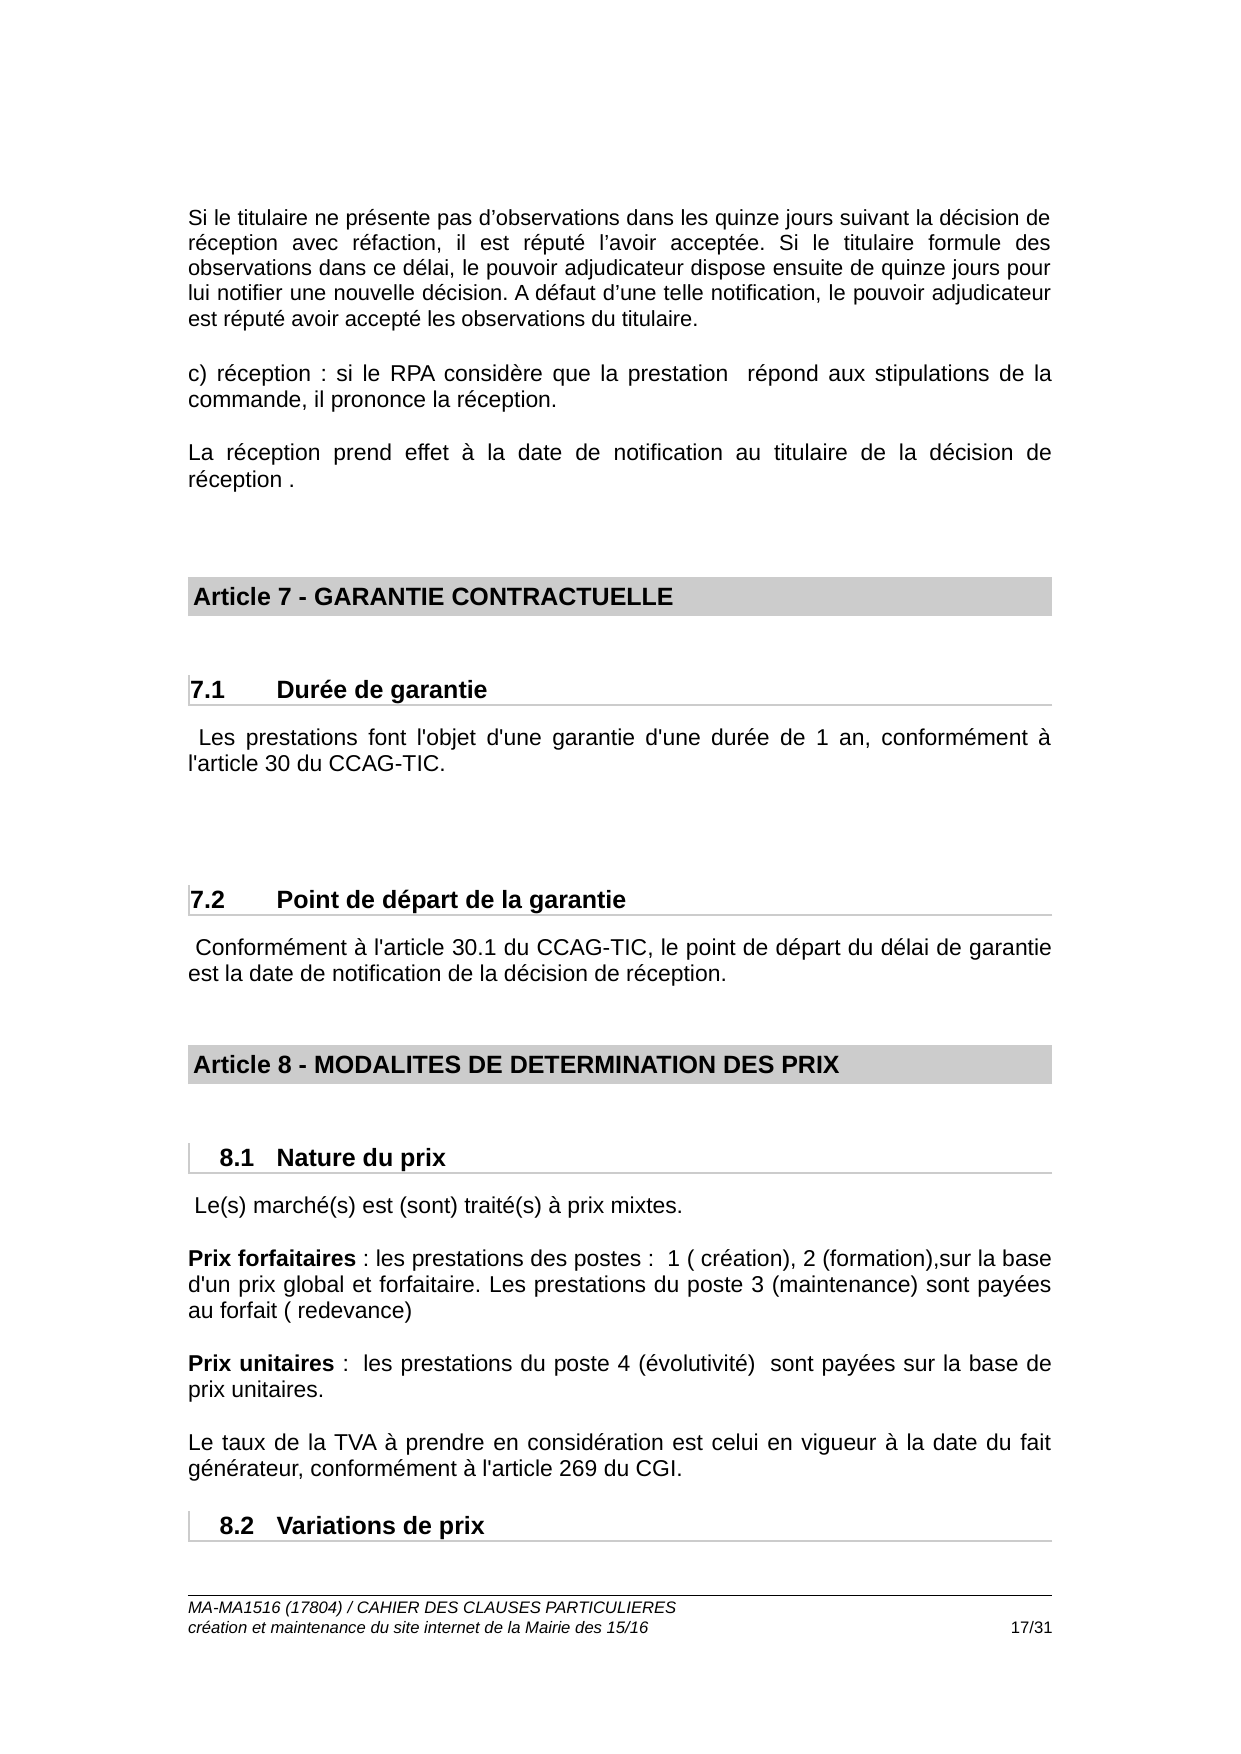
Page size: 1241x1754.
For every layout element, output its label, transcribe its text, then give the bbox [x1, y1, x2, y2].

text c) réception : si le RPA considère que la prestation répond aux stipulations de la commande, il prononce la réception. [188, 360, 1052, 413]
text Le taux de la TVA à prendre en considération est celui en vigueur à la date du fait générateur, conformément à l'article 269 du CGI. [188, 1429, 1052, 1482]
text Si le titulaire ne présente pas d’observations dans les quinze jours suivant la décision de réception avec réfaction, il est réputé l’avoir acceptée. Si le titulaire formule des observations dans ce délai, le pouvoir adjudicateur dispose ensuite de quinze jours pour lui notifier une nouvelle décision. A défaut d’une telle notification, le pouvoir adjudicateur est réputé avoir accepté les observations du titulaire. [188, 204, 1052, 331]
text Conformément à l'article 30.1 du CCAG-TIC, le point de départ du délai de garantie est la date de notification de la décision de réception. [188, 933, 1052, 986]
subtitle Variations de prix [190, 1511, 1052, 1540]
text Prix unitaires : les prestations du poste 4 (évolutivité) sont payées sur la base de prix unitaires. [188, 1350, 1052, 1403]
subtitle GARANTIE CONTRACTUELLE [190, 580, 1050, 614]
text Prix forfaitaires : les prestations des postes : 1 ( création), 2 (formation),sur la base d'un prix global et forfaitaire. Les prestations du poste 3 (maintenance) sont payées au forfait ( redevance) [188, 1244, 1052, 1323]
subtitle Nature du prix [190, 1143, 1052, 1172]
subtitle Durée de garantie [190, 675, 1052, 704]
subtitle Point de départ de la garantie [190, 885, 1052, 914]
text Le(s) marché(s) est (sont) traité(s) à prix mixtes. [188, 1192, 1052, 1218]
subtitle MODALITES DE DETERMINATION DES PRIX [190, 1048, 1050, 1082]
text Les prestations font l'objet d'une garantie d'une durée de 1 an, conformément à l'article 30 du CCAG-TIC. [188, 724, 1052, 776]
text La réception prend effet à la date de notification au titulaire de la décision de réception . [188, 439, 1052, 492]
